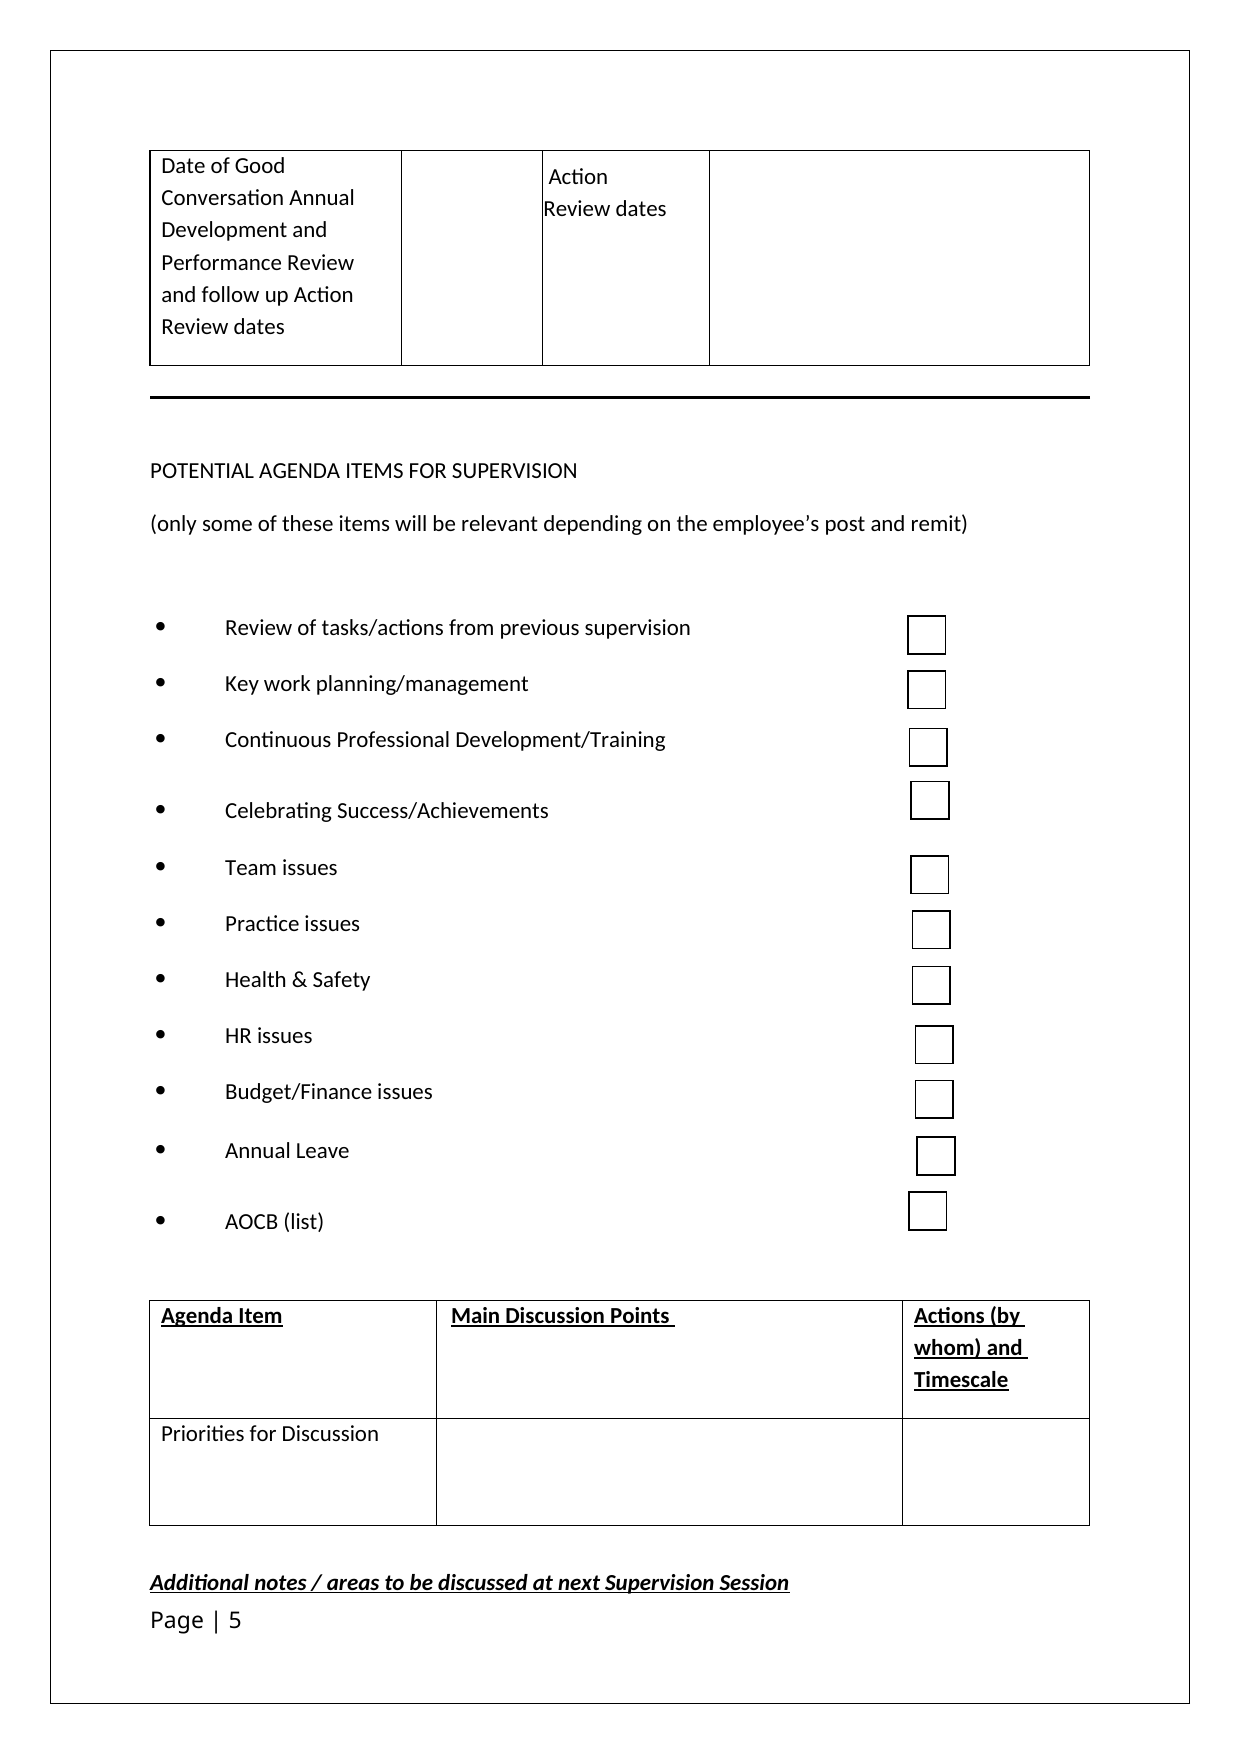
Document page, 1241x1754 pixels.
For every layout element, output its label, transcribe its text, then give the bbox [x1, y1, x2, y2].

table_cell [437, 1419, 902, 1525]
list AOCB (list) [156, 1192, 1090, 1236]
table_header Main Discussion Points [437, 1301, 902, 1418]
table_cell Action Review dates [543, 151, 709, 365]
table_cell [903, 1419, 1089, 1525]
list Celebrating Success/Achievements [156, 781, 1090, 825]
text POTENTIAL AGENDA ITEMS FOR SUPERVISION [150, 456, 1090, 484]
list Review of tasks/actions from previous supervision [156, 613, 1090, 641]
list Annual Leave [156, 1136, 916, 1164]
table_header Agenda Item [150, 1301, 436, 1418]
table_cell [710, 151, 1089, 365]
list Budget/Finance issues [156, 1077, 1090, 1105]
table_cell Date of Good Conversation Annual Development and Performance Review and follow up Action Review dates [151, 151, 401, 365]
list Key work planning/management [156, 669, 1090, 697]
list Practice issues [156, 909, 1090, 937]
list Team issues [156, 853, 1090, 881]
list [956, 1136, 1090, 1164]
list HR issues [156, 1021, 1090, 1049]
table_cell [402, 151, 542, 365]
table_header Actions (by whom) and Timescale [903, 1301, 1089, 1418]
text Additional notes / areas to be discussed at next Supervision Session [150, 1568, 1090, 1596]
list Continuous Professional Development/Training [156, 725, 1090, 753]
list Health & Safety [156, 965, 1090, 993]
text (only some of these items will be relevant depending on the employee’s post and remit) [150, 509, 1090, 537]
table_cell Priorities for Discussion [150, 1419, 436, 1525]
